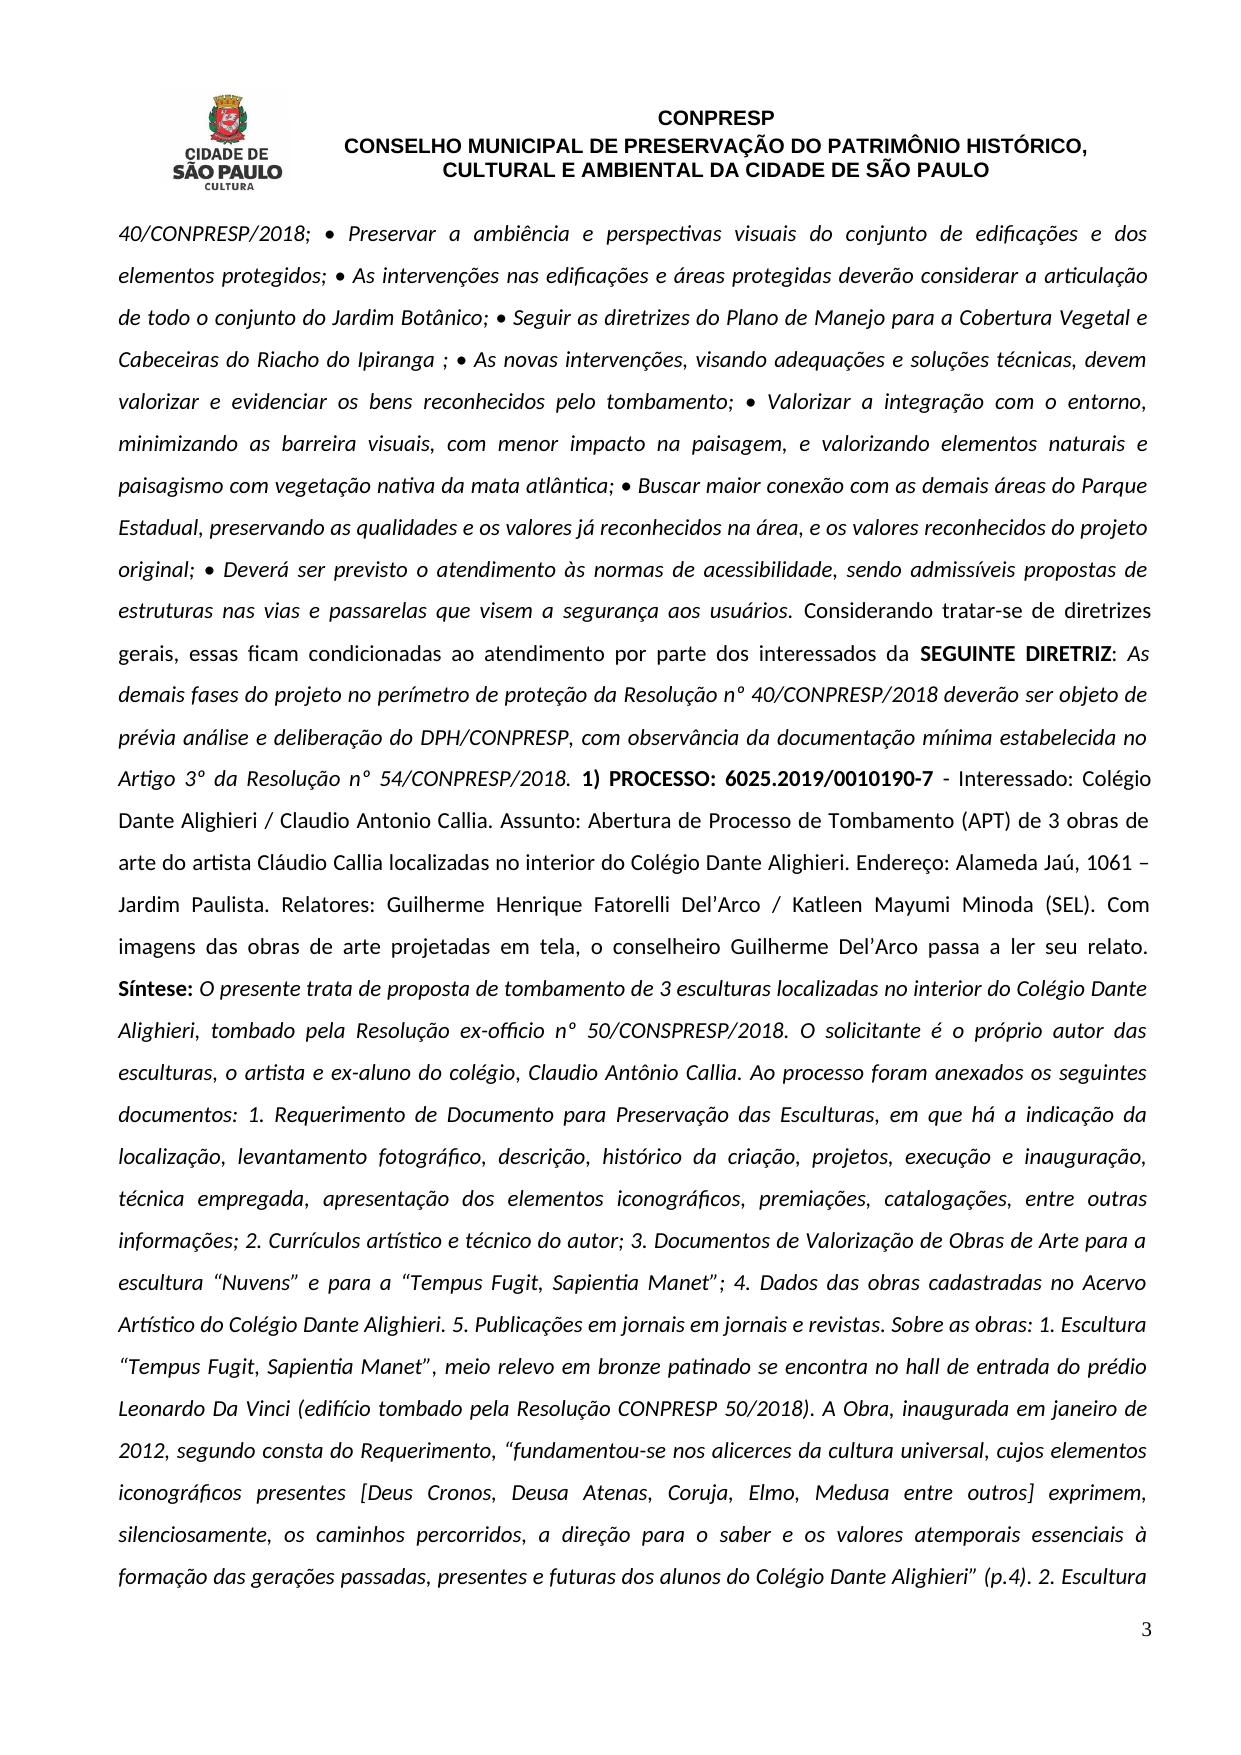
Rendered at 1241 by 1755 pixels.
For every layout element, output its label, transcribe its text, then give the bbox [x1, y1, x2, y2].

text 40/CONPRESP/2018; • Preservar a ambiência e perspectivas visuais do conjunto de edificações e dos elementos protegidos; • As intervenções nas edificações e áreas protegidas deverão considerar a articulação de todo o conjunto do Jardim Botânico; • Seguir as diretrizes do Plano de Manejo para a Cobertura Vegetal e Cabeceiras do Riacho do Ipiranga ; • As novas intervenções, visando adequações e soluções técnicas, devem valorizar e evidenciar os bens reconhecidos pelo tombamento; • Valorizar a integração com o entorno, minimizando as barreira visuais, com menor impacto na paisagem, e valorizando elementos naturais e paisagismo com vegetação nativa da mata atlântica; • Buscar maior conexão com as demais áreas do Parque Estadual, preservando as qualidades e os valores já reconhecidos na área, e os valores reconhecidos do projeto original; • Deverá ser previsto o atendimento às normas de acessibilidade, sendo admissíveis propostas de estruturas nas vias e passarelas que visem a segurança aos usuários. Considerando tratar-se de diretrizes gerais, essas ficam condicionadas ao atendimento por parte dos interessados da SEGUINTE DIRETRIZ: As demais fases do projeto no perímetro de proteção da Resolução nº 40/CONPRESP/2018 deverão ser objeto de prévia análise e deliberação do DPH/CONPRESP, com observância da documentação mínima estabelecida no Artigo 3º da Resolução nº 54/CONPRESP/2018. 1) PROCESSO: 6025.2019/0010190-7 - Interessado: Colégio Dante Alighieri / Claudio Antonio Callia. Assunto: Abertura de Processo de Tombamento (APT) de 3 obras de arte do artista Cláudio Callia localizadas no interior do Colégio Dante Alighieri. Endereço: Alameda Jaú, 1061 – Jardim Paulista. Relatores: Guilherme Henrique Fatorelli Del’Arco / Katleen Mayumi Minoda (SEL). Com imagens das obras de arte projetadas em tela, o conselheiro Guilherme Del’Arco passa a ler seu relato. Síntese: O presente trata de proposta de tombamento de 3 esculturas localizadas no interior do Colégio Dante Alighieri, tombado pela Resolução ex-officio nº 50/CONSPRESP/2018. O solicitante é o próprio autor das esculturas, o artista e ex-aluno do colégio, Claudio Antônio Callia. Ao processo foram anexados os seguintes documentos: 1. Requerimento de Documento para Preservação das Esculturas, em que há a indicação da localização, levantamento fotográfico, descrição, histórico da criação, projetos, execução e inauguração, técnica empregada, apresentação dos elementos iconográficos, premiações, catalogações, entre outras informações; 2. Currículos artístico e técnico do autor; 3. Documentos de Valorização de Obras de Arte para a escultura “Nuvens” e para a “Tempus Fugit, Sapientia Manet”; 4. Dados das obras cadastradas no Acervo Artístico do Colégio Dante Alighieri. 5. Publicações em jornais em jornais e revistas. Sobre as obras: 1. Escultura “Tempus Fugit, Sapientia Manet”, meio relevo em bronze patinado se encontra no hall de entrada do prédio Leonardo Da Vinci (edifício tombado pela Resolução CONPRESP 50/2018). A Obra, inaugurada em janeiro de 2012, segundo consta do Requerimento, “fundamentou-se nos alicerces da cultura universal, cujos elementos iconográficos presentes [Deus Cronos, Deusa Atenas, Coruja, Elmo, Medusa entre outros] exprimem, silenciosamente, os caminhos percorridos, a direção para o saber e os valores atemporais essenciais à formação das gerações passadas, presentes e futuras dos alunos do Colégio Dante Alighieri” (p.4). 2. Escultura [118, 219, 1152, 1590]
